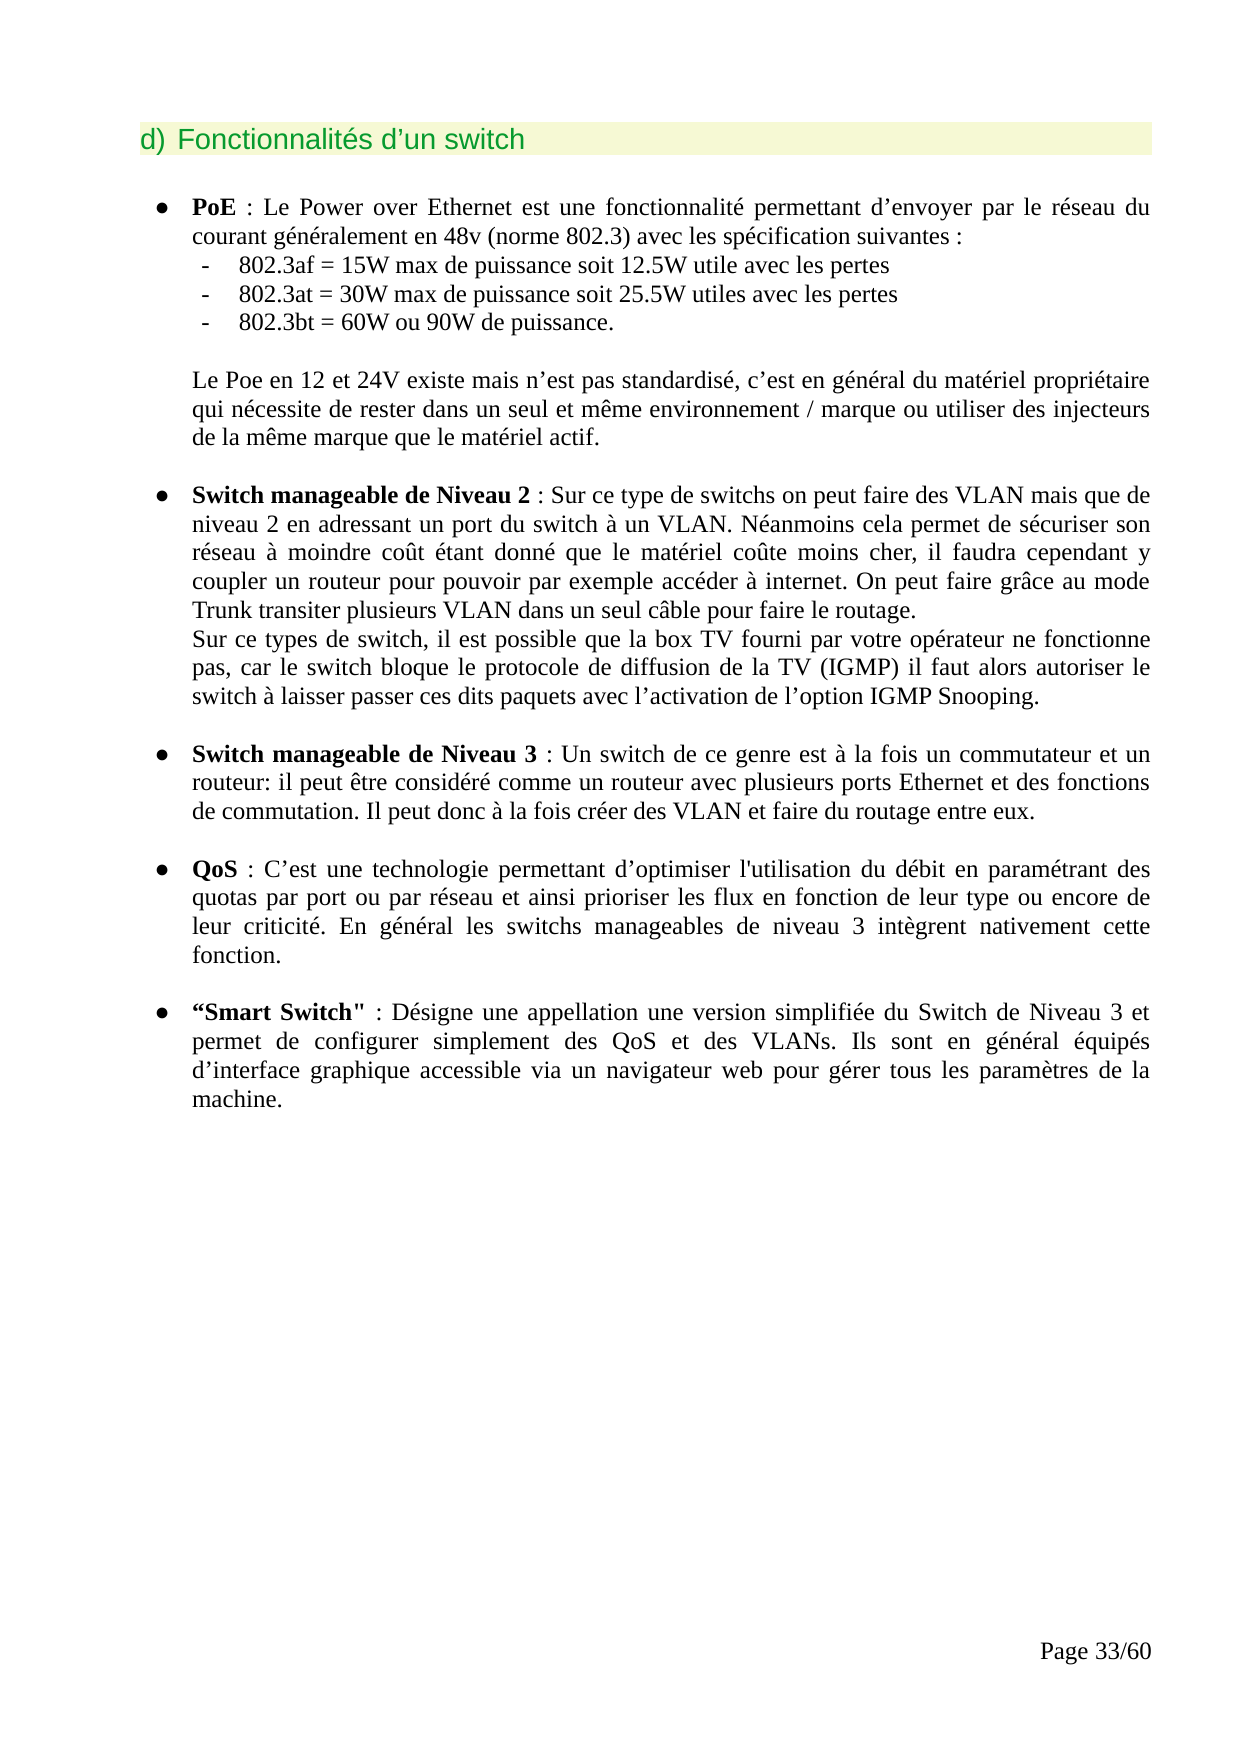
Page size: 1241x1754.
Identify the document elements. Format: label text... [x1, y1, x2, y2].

list Switch manageable de Niveau 2 : Sur ce type de switchs on peut faire des VLAN mais que de niveau 2 en adressant un port du switch à un VLAN. Néanmoins cela permet de sécuriser son réseau à moindre coût étant donné que le matériel coûte moins cher, il faudra cependant y coupler un routeur pour pouvoir par exemple accéder à internet. On peut faire grâce au mode Trunk transiter plusieurs VLAN dans un seul câble pour faire le routage. [154, 480, 1152, 624]
list 802.3af = 15W max de puissance soit 12.5W utile avec les pertes [201, 250, 1152, 279]
text Le Poe en 12 et 24V existe mais n’est pas standardisé, c’est en général du matériel propriétaire qui nécessite de rester dans un seul et même environnement / marque ou utiliser des injecteurs de la même marque que le matériel actif. [192, 365, 1152, 451]
subtitle Fonctionnalités d’un switch [140, 122, 1152, 155]
list 802.3at = 30W max de puissance soit 25.5W utiles avec les pertes [201, 279, 1152, 307]
list 802.3bt = 60W ou 90W de puissance. [201, 307, 1152, 336]
list Switch manageable de Niveau 3 : Un switch de ce genre est à la fois un commutateur et un routeur: il peut être considéré comme un routeur avec plusieurs ports Ethernet et des fonctions de commutation. Il peut donc à la fois créer des VLAN et faire du routage entre eux. [154, 739, 1152, 825]
list “Smart Switch" : Désigne une appellation une version simplifiée du Switch de Niveau 3 et permet de configurer simplement des QoS et des VLANs. Ils sont en général équipés d’interface graphique accessible via un navigateur web pour gérer tous les paramètres de la machine. [154, 997, 1152, 1112]
list QoS : C’est une technologie permettant d’optimiser l'utilisation du débit en paramétrant des quotas par port ou par réseau et ainsi prioriser les flux en fonction de leur type ou encore de leur criticité. En général les switchs manageables de niveau 3 intègrent nativement cette fonction. [154, 854, 1152, 969]
text Sur ce types de switch, il est possible que la box TV fourni par votre opérateur ne fonctionne pas, car le switch bloque le protocole de diffusion de la TV (IGMP) il faut alors autoriser le switch à laisser passer ces dits paquets avec l’activation de l’option IGMP Snooping. [192, 624, 1152, 710]
list PoE : Le Power over Ethernet est une fonctionnalité permettant d’envoyer par le réseau du courant généralement en 48v (norme 802.3) avec les spécification suivantes : [154, 192, 1152, 250]
